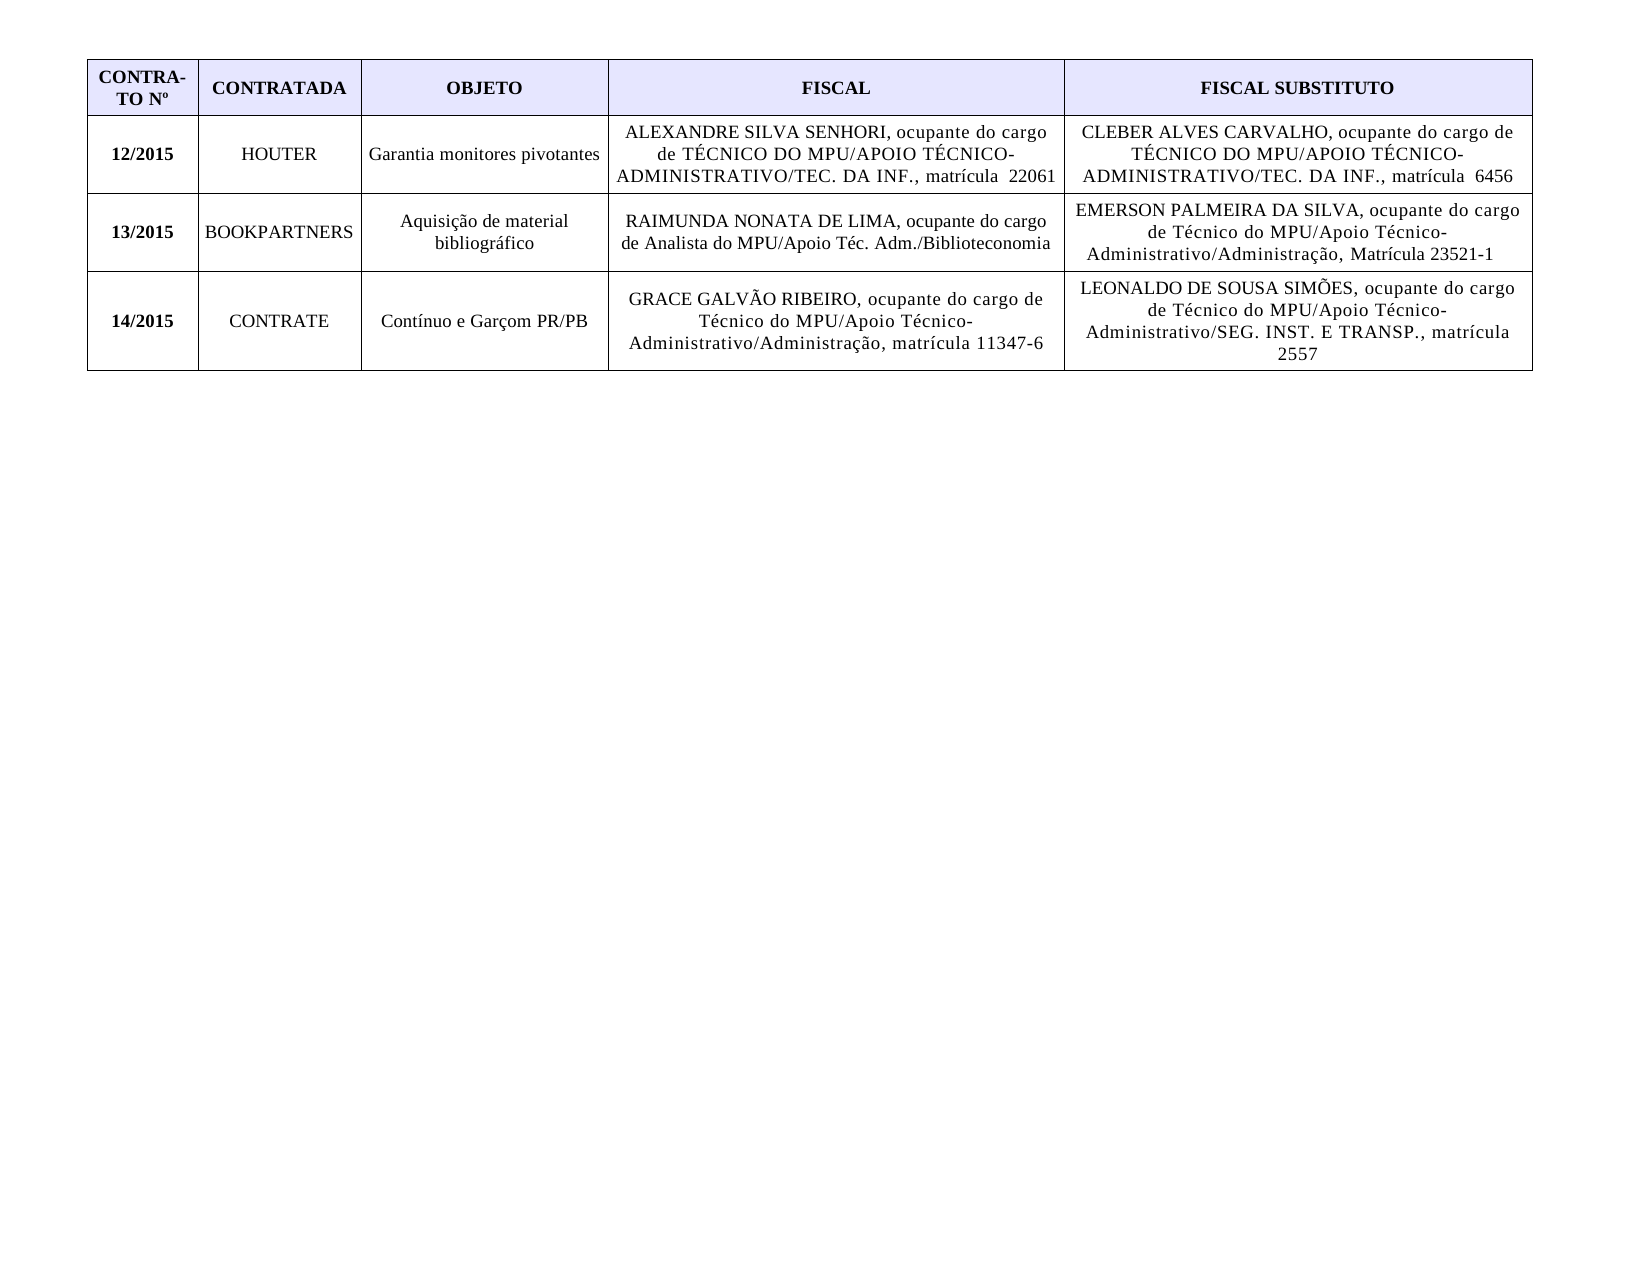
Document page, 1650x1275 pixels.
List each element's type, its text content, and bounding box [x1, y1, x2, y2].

table_cell 13/2015 [88, 194, 198, 271]
table_header OBJETO [362, 60, 608, 115]
table_cell GRACE GALVÃO RIBEIRO, ocupante do cargo de Técnico do MPU/Apoio Técnico-Administrativo/Administração, matrícula 11347-6 [609, 272, 1064, 370]
table_cell Garantia monitores pivotantes [362, 116, 608, 193]
table_cell 12/2015 [88, 116, 198, 193]
table_cell EMERSON PALMEIRA DA SILVA, ocupante do cargo de Técnico do MPU/Apoio Técnico-Administrativo/Administração, Matrícula 23521-1 [1065, 194, 1532, 271]
table_header CONTRATADA [199, 60, 361, 115]
table_header CONTRA-TO Nº [88, 60, 198, 115]
table_cell CLEBER ALVES CARVALHO, ocupante do cargo de TÉCNICO DO MPU/APOIO TÉCNICO-ADMINISTRATIVO/TEC. DA INF., matrícula 6456 [1065, 116, 1532, 193]
table_cell RAIMUNDA NONATA DE LIMA, ocupante do cargo de Analista do MPU/Apoio Téc. Adm./Biblioteconomia [609, 194, 1064, 271]
table_cell 14/2015 [88, 272, 198, 370]
table_cell HOUTER [199, 116, 361, 193]
table_header FISCAL [609, 60, 1064, 115]
table_cell Aquisição de material bibliográfico [362, 194, 608, 271]
table_cell BOOKPARTNERS [199, 194, 361, 271]
table_cell Contínuo e Garçom PR/PB [362, 272, 608, 370]
table_cell ALEXANDRE SILVA SENHORI, ocupante do cargo de TÉCNICO DO MPU/APOIO TÉCNICO-ADMINISTRATIVO/TEC. DA INF., matrícula 22061 [609, 116, 1064, 193]
table_cell CONTRATE [199, 272, 361, 370]
table_header FISCAL SUBSTITUTO [1065, 60, 1532, 115]
table_cell LEONALDO DE SOUSA SIMÕES, ocupante do cargo de Técnico do MPU/Apoio Técnico-Administrativo/SEG. INST. E TRANSP., matrícula 2557 [1065, 272, 1532, 370]
